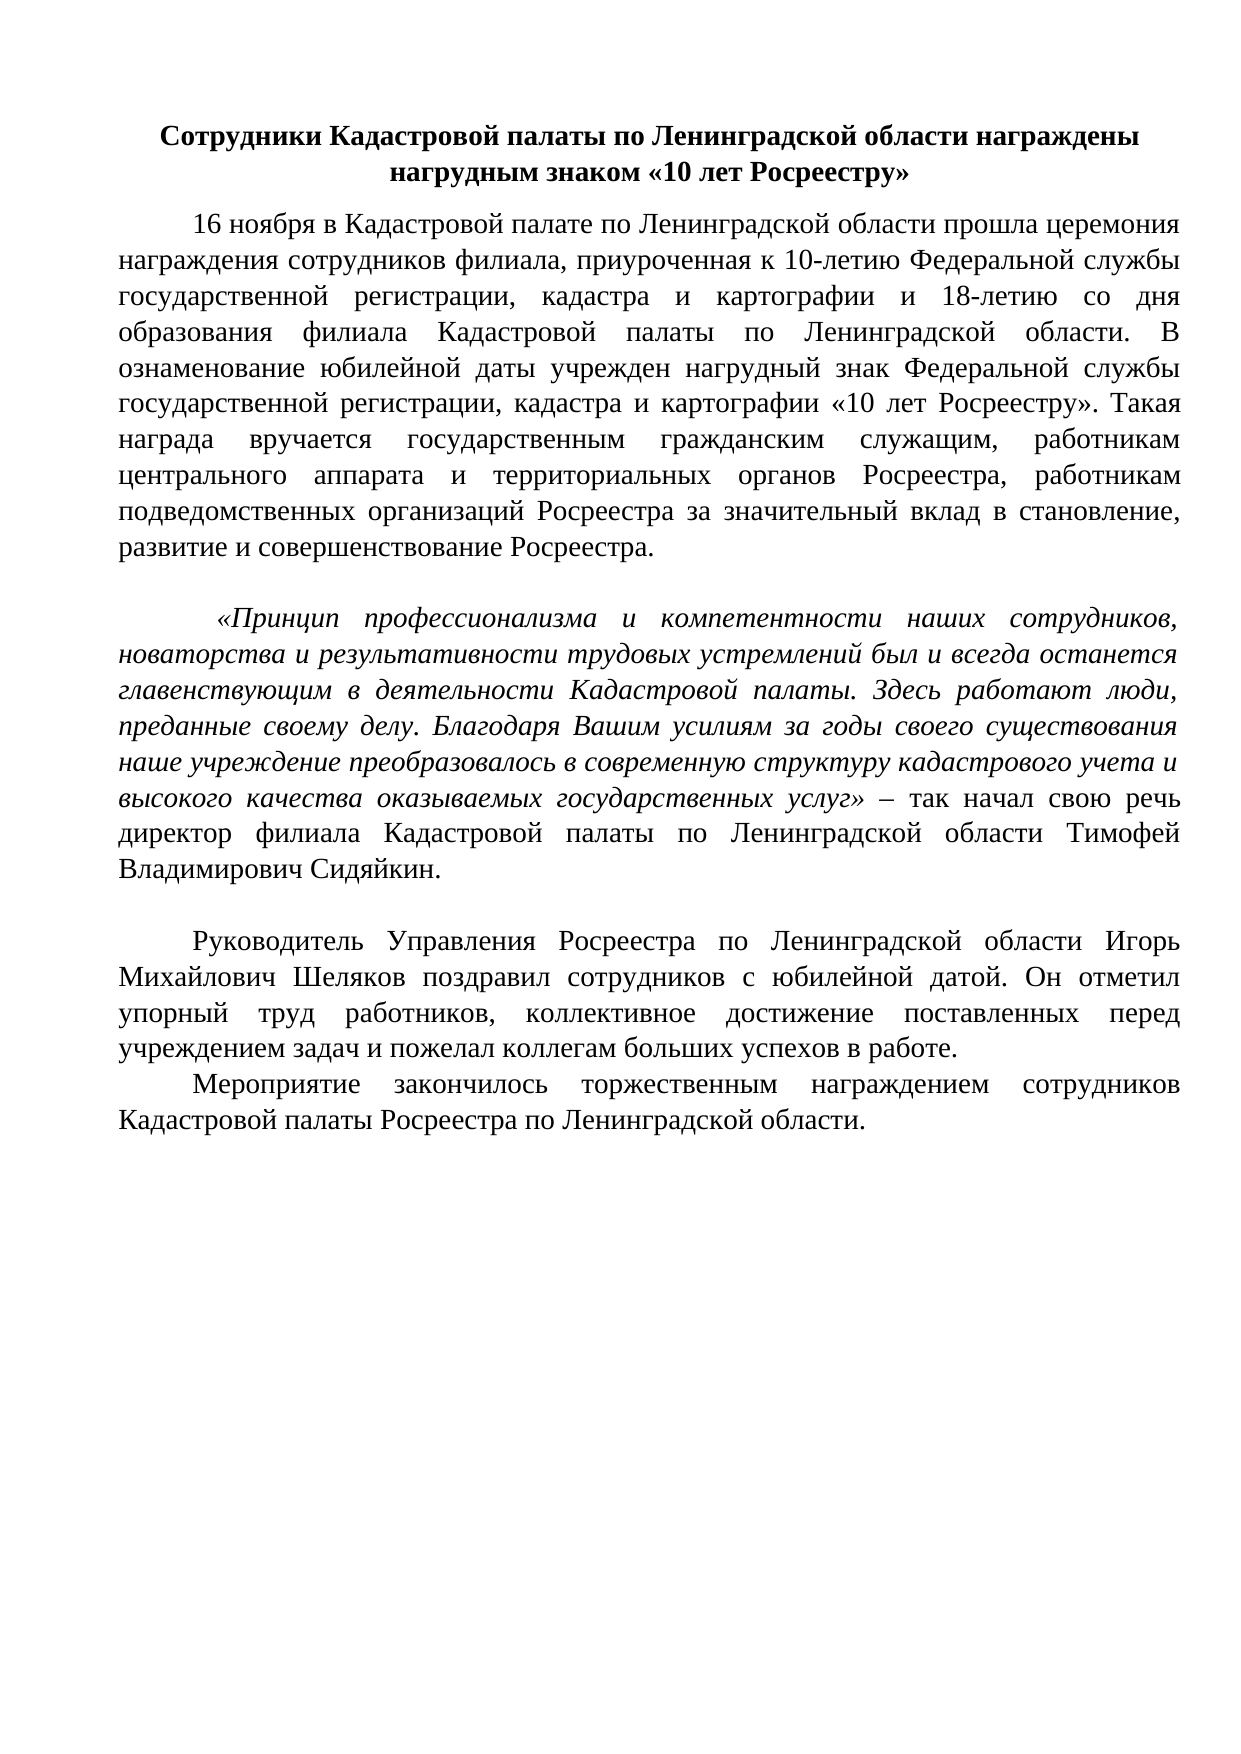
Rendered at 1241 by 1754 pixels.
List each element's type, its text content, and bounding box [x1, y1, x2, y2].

text Мероприятие закончилось торжественным награждением сотрудников Кадастровой палаты Росреестра по Ленинградской области. [118, 1066, 1181, 1136]
text Сотрудники Кадастровой палаты по Ленинградской области награждены нагрудным знаком «10 лет Росреестру» [118, 118, 1181, 187]
text «Принцип профессионализма и компетентности наших сотрудников, новаторства и результативности трудовых устремлений был и всегда останется главенствующим в деятельности Кадастровой палаты. Здесь работают люди, преданные своему делу. Благодаря Вашим усилиям за годы своего существования наше учреждение преобразовалось в современную структуру кадастрового учета и высокого качества оказываемых государственных услуг» – так начал свою речь директор филиала Кадастровой палаты по Ленинградской области Тимофей Владимирович Сидяйкин. [118, 601, 1181, 885]
text 16 ноября в Кадастровой палате по Ленинградской области прошла церемония награждения сотрудников филиала, приуроченная к 10-летию Федеральной службы государственной регистрации, кадастра и картографии и 18-летию со дня образования филиала Кадастровой палаты по Ленинградской области. В ознаменование юбилейной даты учрежден нагрудный знак Федеральной службы государственной регистрации, кадастра и картографии «10 лет Росреестру». Такая награда вручается государственным гражданским служащим, работникам центрального аппарата и территориальных органов Росреестра, работникам подведомственных организаций Росреестра за значительный вклад в становление, развитие и совершенствование Росреестра. [118, 206, 1181, 562]
text Руководитель Управления Росреестра по Ленинградской области Игорь Михайлович Шеляков поздравил сотрудников с юбилейной датой. Он отметил упорный труд работников, коллективное достижение поставленных перед учреждением задач и пожелал коллегам больших успехов в работе. [118, 923, 1181, 1064]
